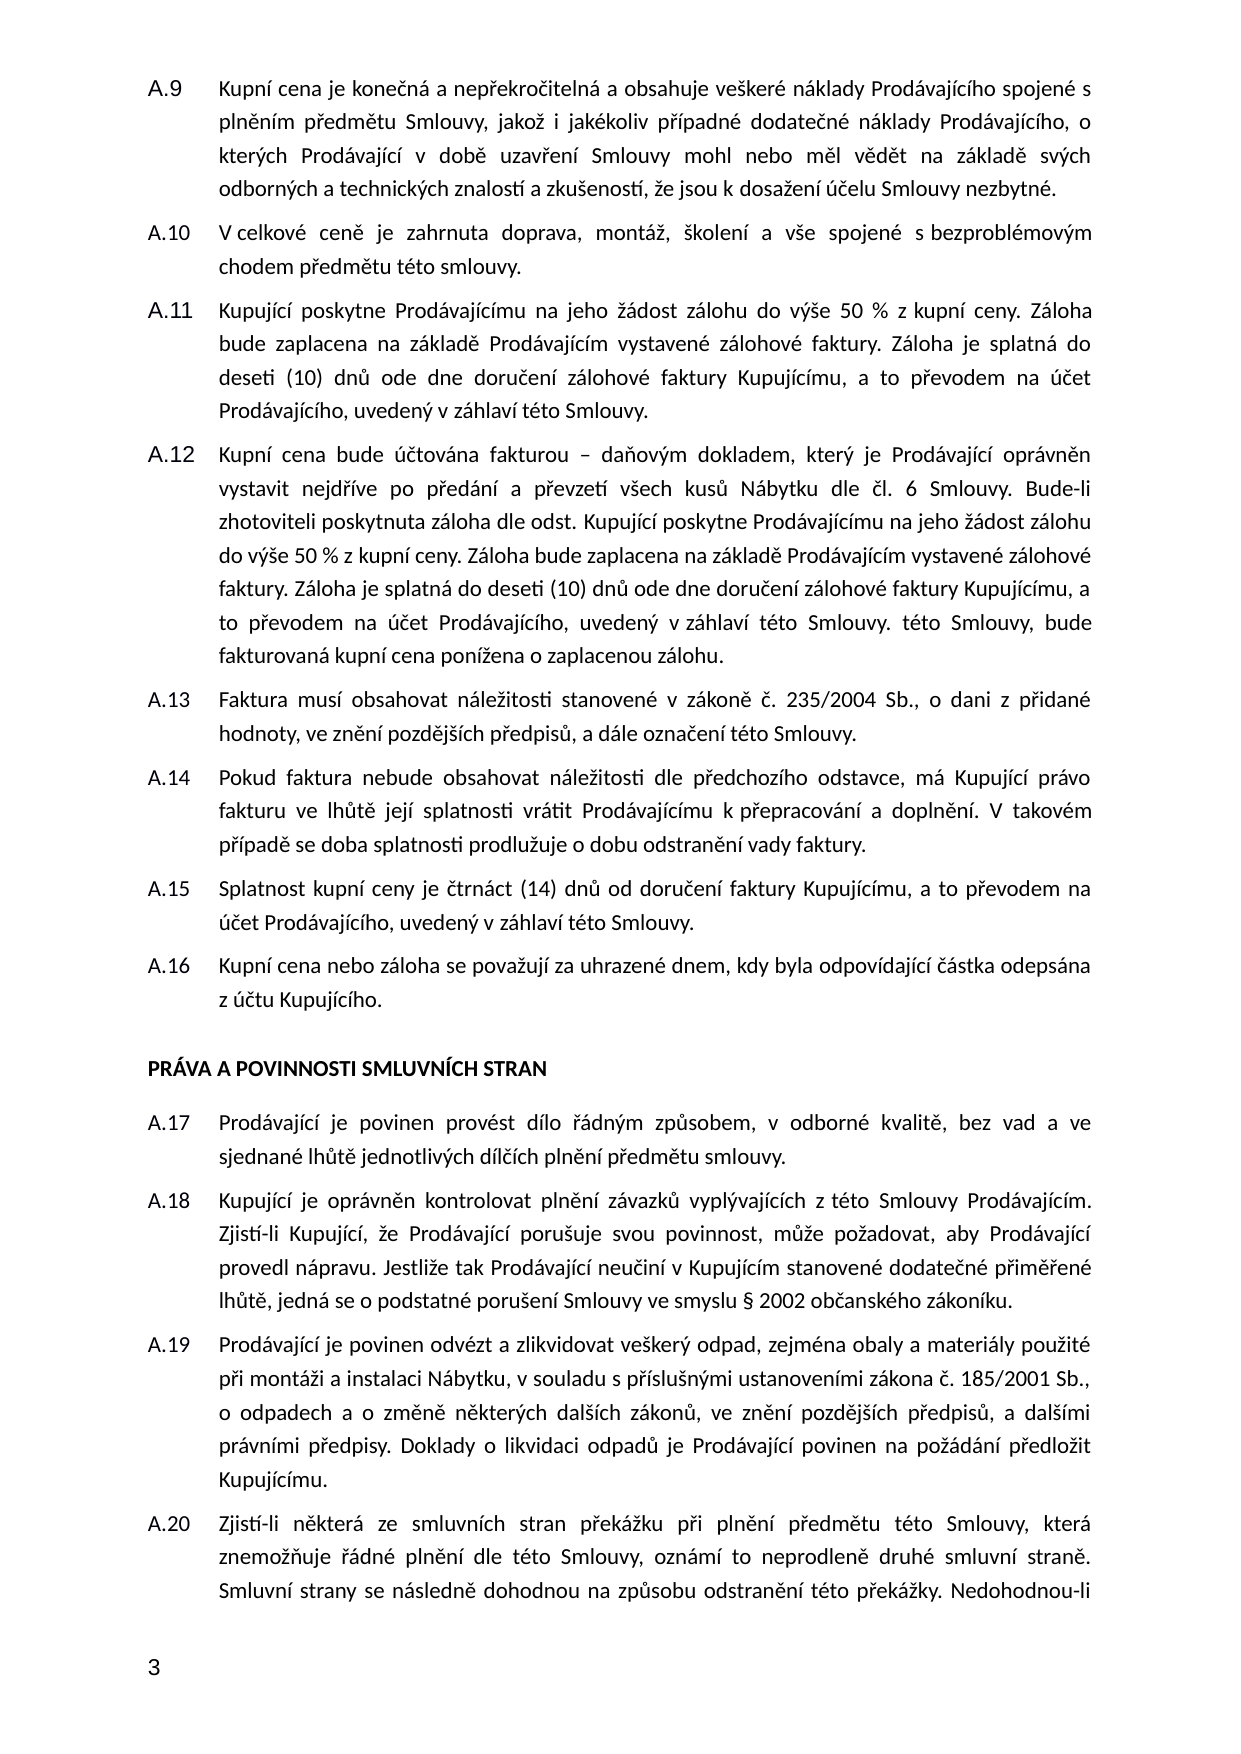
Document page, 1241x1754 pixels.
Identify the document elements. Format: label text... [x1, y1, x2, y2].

text Splatnost kupní ceny je čtrnáct (14) dnů od doručení faktury Kupujícímu, a to převodem na účet Prodávajícího, uvedený v záhlaví této Smlouvy. [148, 874, 1092, 936]
text Kupující poskytne Prodávajícímu na jeho žádost zálohu do výše 50 % z kupní ceny. Záloha bude zaplacena na základě Prodávajícím vystavené zálohové faktury. Záloha je splatná do deseti (10) dnů ode dne doručení zálohové faktury Kupujícímu, a to převodem na účet Prodávajícího, uvedený v záhlaví této Smlouvy. [148, 296, 1092, 424]
text Zjistí-li některá ze smluvních stran překážku při plnění předmětu této Smlouvy, která znemožňuje řádné plnění dle této Smlouvy, oznámí to neprodleně druhé smluvní straně. Smluvní strany se následně dohodnou na způsobu odstranění této překážky. Nedohodnou-li [148, 1509, 1092, 1604]
text Kupní cena nebo záloha se považují za uhrazené dnem, kdy byla odpovídající částka odepsána z účtu Kupujícího. [148, 952, 1092, 1013]
text Kupní cena bude účtována fakturou – daňovým dokladem, který je Prodávající oprávněn vystavit nejdříve po předání a převzetí všech kusů Nábytku dle čl. 6 Smlouvy. Bude-li zhotoviteli poskytnuta záloha dle odst. Kupující poskytne Prodávajícímu na jeho žádost zálohu do výše 50 % z kupní ceny. Záloha bude zaplacena na základě Prodávajícím vystavené zálohové faktury. Záloha je splatná do deseti (10) dnů ode dne doručení zálohové faktury Kupujícímu, a to převodem na účet Prodávajícího, uvedený v záhlaví této Smlouvy. této Smlouvy, bude fakturovaná kupní cena ponížena o zaplacenou zálohu. [148, 440, 1092, 670]
text Kupující je oprávněn kontrolovat plnění závazků vyplývajících z této Smlouvy Prodávajícím. Zjistí-li Kupující, že Prodávající porušuje svou povinnost, může požadovat, aby Prodávající provedl nápravu. Jestliže tak Prodávající neučiní v Kupujícím stanovené dodatečné přiměřené lhůtě, jedná se o podstatné porušení Smlouvy ve smyslu § 2002 občanského zákoníku. [148, 1186, 1092, 1315]
text V celkové ceně je zahrnuta doprava, montáž, školení a vše spojené s bezproblémovým chodem předmětu této smlouvy. [148, 218, 1092, 280]
text Kupní cena je konečná a nepřekročitelná a obsahuje veškeré náklady Prodávajícího spojené s plněním předmětu Smlouvy, jakož i jakékoliv případné dodatečné náklady Prodávajícího, o kterých Prodávající v době uzavření Smlouvy mohl nebo měl vědět na základě svých odborných a technických znalostí a zkušeností, že jsou k dosažení účelu Smlouvy nezbytné. [148, 74, 1092, 202]
text PRÁVA A POVINNOSTI SMLUVNÍCH STRAN [148, 1054, 1092, 1082]
text Prodávající je povinen odvézt a zlikvidovat veškerý odpad, zejména obaly a materiály použité při montáži a instalaci Nábytku, v souladu s příslušnými ustanoveními zákona č. 185/2001 Sb., o odpadech a o změně některých dalších zákonů, ve znění pozdějších předpisů, a dalšími právními předpisy. Doklady o likvidaci odpadů je Prodávající povinen na požádání předložit Kupujícímu. [148, 1331, 1092, 1493]
text Faktura musí obsahovat náležitosti stanovené v zákoně č. 235/2004 Sb., o dani z přidané hodnoty, ve znění pozdějších předpisů, a dále označení této Smlouvy. [148, 686, 1092, 747]
text Prodávající je povinen provést dílo řádným způsobem, v odborné kvalitě, bez vad a ve sjednané lhůtě jednotlivých dílčích plnění předmětu smlouvy. [148, 1108, 1092, 1170]
text Pokud faktura nebude obsahovat náležitosti dle předchozího odstavce, má Kupující právo fakturu ve lhůtě její splatnosti vrátit Prodávajícímu k přepracování a doplnění. V takovém případě se doba splatnosti prodlužuje o dobu odstranění vady faktury. [148, 763, 1092, 858]
